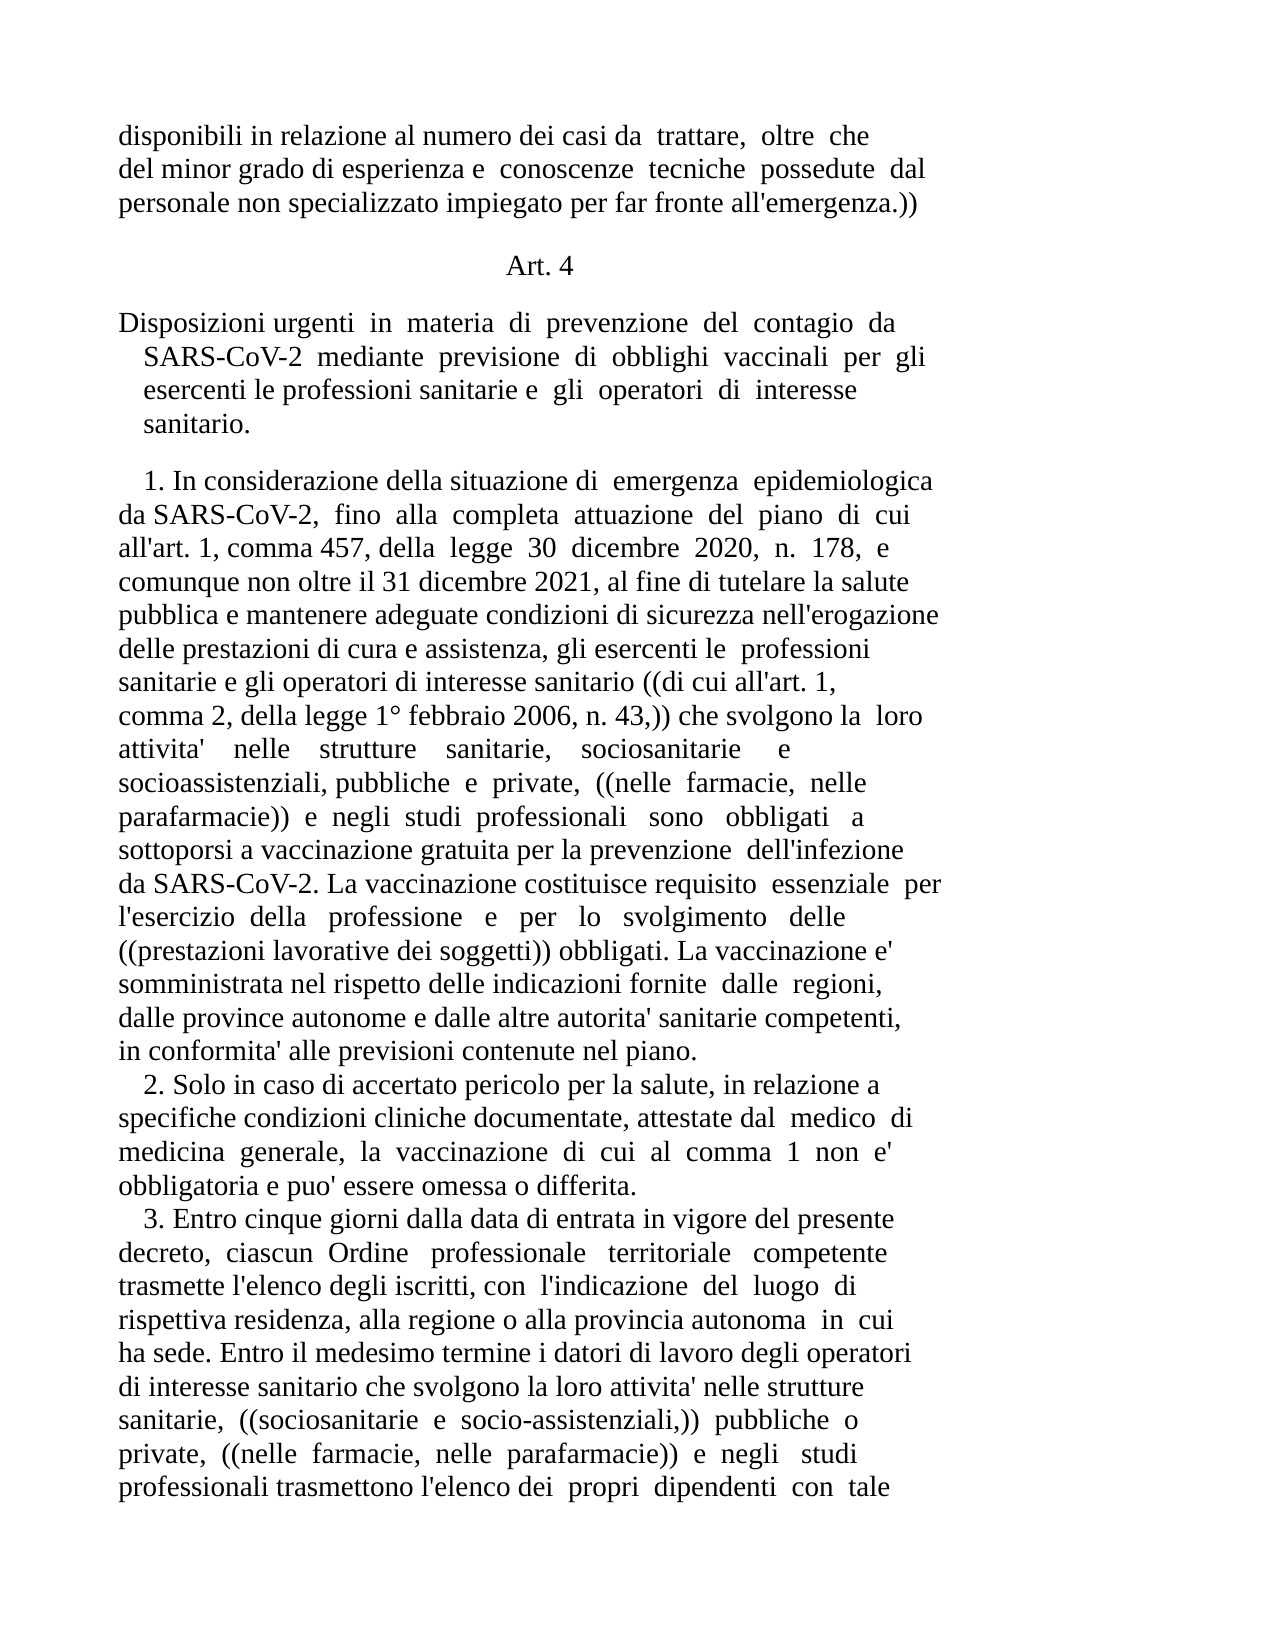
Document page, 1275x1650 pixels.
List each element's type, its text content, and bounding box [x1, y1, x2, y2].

text ((prestazioni lavorative dei soggetti)) obbligati. La vaccinazione e' [118, 933, 1157, 966]
text decreto, ciascun Ordine professionale territoriale competente [118, 1235, 1157, 1268]
text private, ((nelle farmacie, nelle parafarmacie)) e negli studi [118, 1436, 1157, 1469]
text sanitario. [118, 406, 1157, 439]
text 3. Entro cinque giorni dalla data di entrata in vigore del presente [118, 1201, 1157, 1235]
text personale non specializzato impiegato per far fronte all'emergenza.)) [118, 185, 1157, 219]
text attivita' nelle strutture sanitarie, sociosanitarie e [118, 732, 1157, 765]
text disponibili in relazione al numero dei casi da trattare, oltre che [118, 118, 1157, 152]
text del minor grado di esperienza e conoscenze tecniche possedute dal [118, 152, 1157, 185]
text obbligatoria e puo' essere omessa o differita. [118, 1168, 1157, 1201]
text l'esercizio della professione e per lo svolgimento delle [118, 899, 1157, 933]
text Disposizioni urgenti in materia di prevenzione del contagio da [118, 305, 1157, 339]
text Art. 4 [118, 248, 1157, 282]
text 1. In considerazione della situazione di emergenza epidemiologica [118, 463, 1157, 497]
text in conformita' alle previsioni contenute nel piano. [118, 1033, 1157, 1067]
text SARS-CoV-2 mediante previsione di obblighi vaccinali per gli [118, 339, 1157, 372]
text pubblica e mantenere adeguate condizioni di sicurezza nell'erogazione [118, 597, 1157, 631]
text sanitarie e gli operatori di interesse sanitario ((di cui all'art. 1, [118, 664, 1157, 698]
text comma 2, della legge 1° febbraio 2006, n. 43,)) che svolgono la loro [118, 698, 1157, 732]
text professionali trasmettono l'elenco dei propri dipendenti con tale [118, 1469, 1157, 1503]
text somministrata nel rispetto delle indicazioni fornite dalle regioni, [118, 966, 1157, 1000]
text sanitarie, ((sociosanitarie e socio-assistenziali,)) pubbliche o [118, 1402, 1157, 1436]
text da SARS-CoV-2. La vaccinazione costituisce requisito essenziale per [118, 866, 1157, 899]
text sottoporsi a vaccinazione gratuita per la prevenzione dell'infezione [118, 832, 1157, 866]
text socioassistenziali, pubbliche e private, ((nelle farmacie, nelle [118, 765, 1157, 799]
text di interesse sanitario che svolgono la loro attivita' nelle strutture [118, 1369, 1157, 1402]
text esercenti le professioni sanitarie e gli operatori di interesse [118, 372, 1157, 406]
text dalle province autonome e dalle altre autorita' sanitarie competenti, [118, 1000, 1157, 1033]
text all'art. 1, comma 457, della legge 30 dicembre 2020, n. 178, e [118, 530, 1157, 564]
text delle prestazioni di cura e assistenza, gli esercenti le professioni [118, 631, 1157, 664]
text comunque non oltre il 31 dicembre 2021, al fine di tutelare la salute [118, 564, 1157, 597]
text parafarmacie)) e negli studi professionali sono obbligati a [118, 799, 1157, 832]
text medicina generale, la vaccinazione di cui al comma 1 non e' [118, 1134, 1157, 1168]
text trasmette l'elenco degli iscritti, con l'indicazione del luogo di [118, 1268, 1157, 1302]
text da SARS-CoV-2, fino alla completa attuazione del piano di cui [118, 497, 1157, 530]
text rispettiva residenza, alla regione o alla provincia autonoma in cui [118, 1302, 1157, 1335]
text ha sede. Entro il medesimo termine i datori di lavoro degli operatori [118, 1335, 1157, 1369]
text 2. Solo in caso di accertato pericolo per la salute, in relazione a [118, 1067, 1157, 1101]
text specifiche condizioni cliniche documentate, attestate dal medico di [118, 1101, 1157, 1134]
